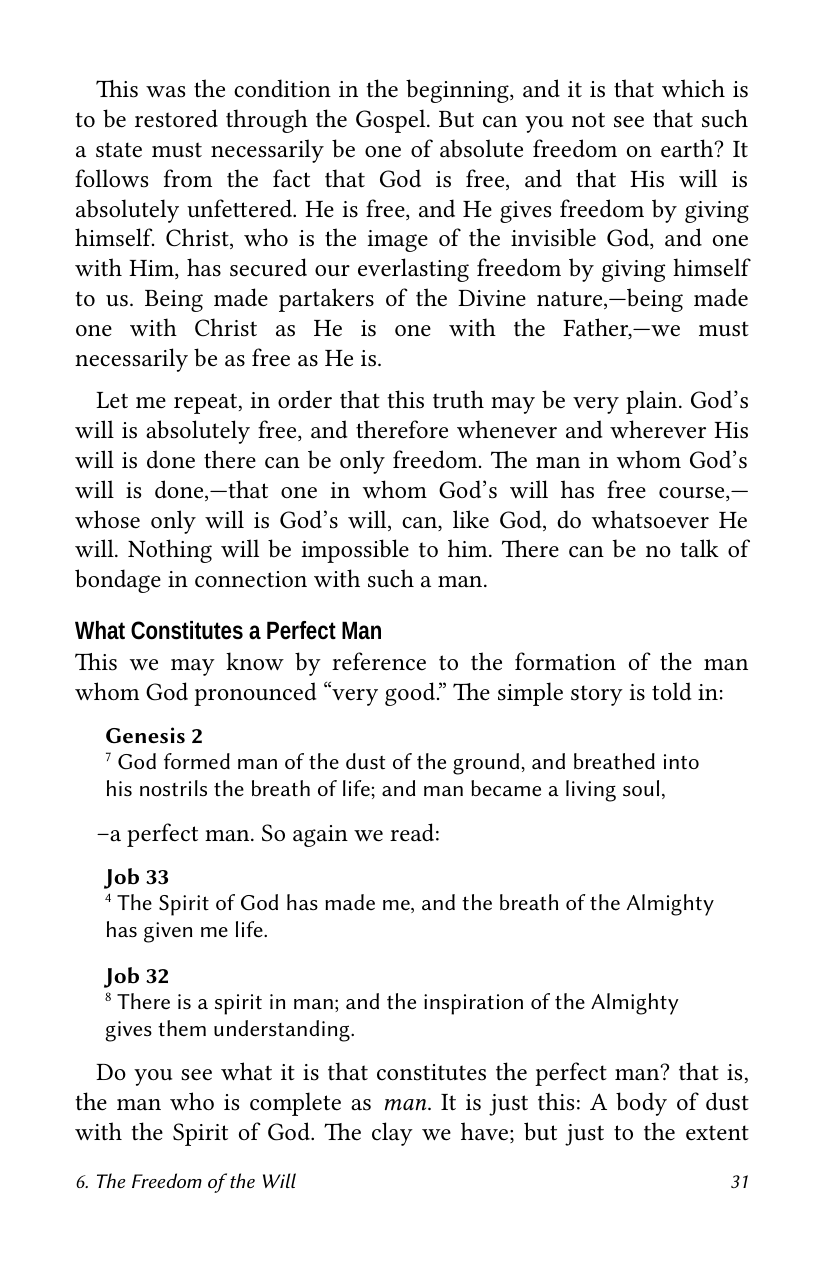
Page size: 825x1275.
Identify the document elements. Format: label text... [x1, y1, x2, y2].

text Job 33 [105, 864, 750, 890]
text Genesis 2 [105, 723, 750, 749]
subtitle What Constitutes a Perfect Man [75, 616, 750, 645]
text Do you see what it is that constitutes the perfect man? that is, the man who is complete as man. It is just this: A body of dust with the Spirit of God. The clay we have; but just to the extent [75, 1058, 750, 1147]
text This we may know by reference to the formation of the man whom God pronounced “very good.” The simple story is told in: [75, 648, 750, 706]
text This was the condition in the beginning, and it is that which is to be restored through the Gospel. But can you not see that such a state must necessarily be one of absolute freedom on earth? It follows from the fact that God is free, and that His will is absolutely unfettered. He is free, and He gives freedom by giving himself. Christ, who is the image of the invisible God, and one with Him, has secured our everlasting freedom by giving himself to us. Being made partakers of the Divine nature,—being made one with Christ as He is one with the Father,—we must necessarily be as free as He is. [75, 75, 750, 373]
text –a perfect man. So again we read: [75, 819, 750, 847]
text 7 God formed man of the dust of the ground, and breathed into his nostrils the breath of life; and man became a living soul, [105, 749, 720, 802]
text Let me repeat, in order that this truth may be very plain. God’s will is absolutely free, and therefore whenever and wherever His will is done there can be only freedom. The man in whom God’s will is done,—that one in whom God’s will has free course,—whose only will is God’s will, can, like God, do whatsoever He will. Nothing will be impossible to him. There can be no talk of bondage in connection with such a man. [75, 386, 750, 594]
text Job 32 [105, 962, 750, 989]
text 4 The Spirit of God has made me, and the breath of the Almighty has given me life. [105, 890, 720, 943]
text 8 There is a spirit in man; and the inspiration of the Almighty gives them understanding. [105, 989, 720, 1042]
